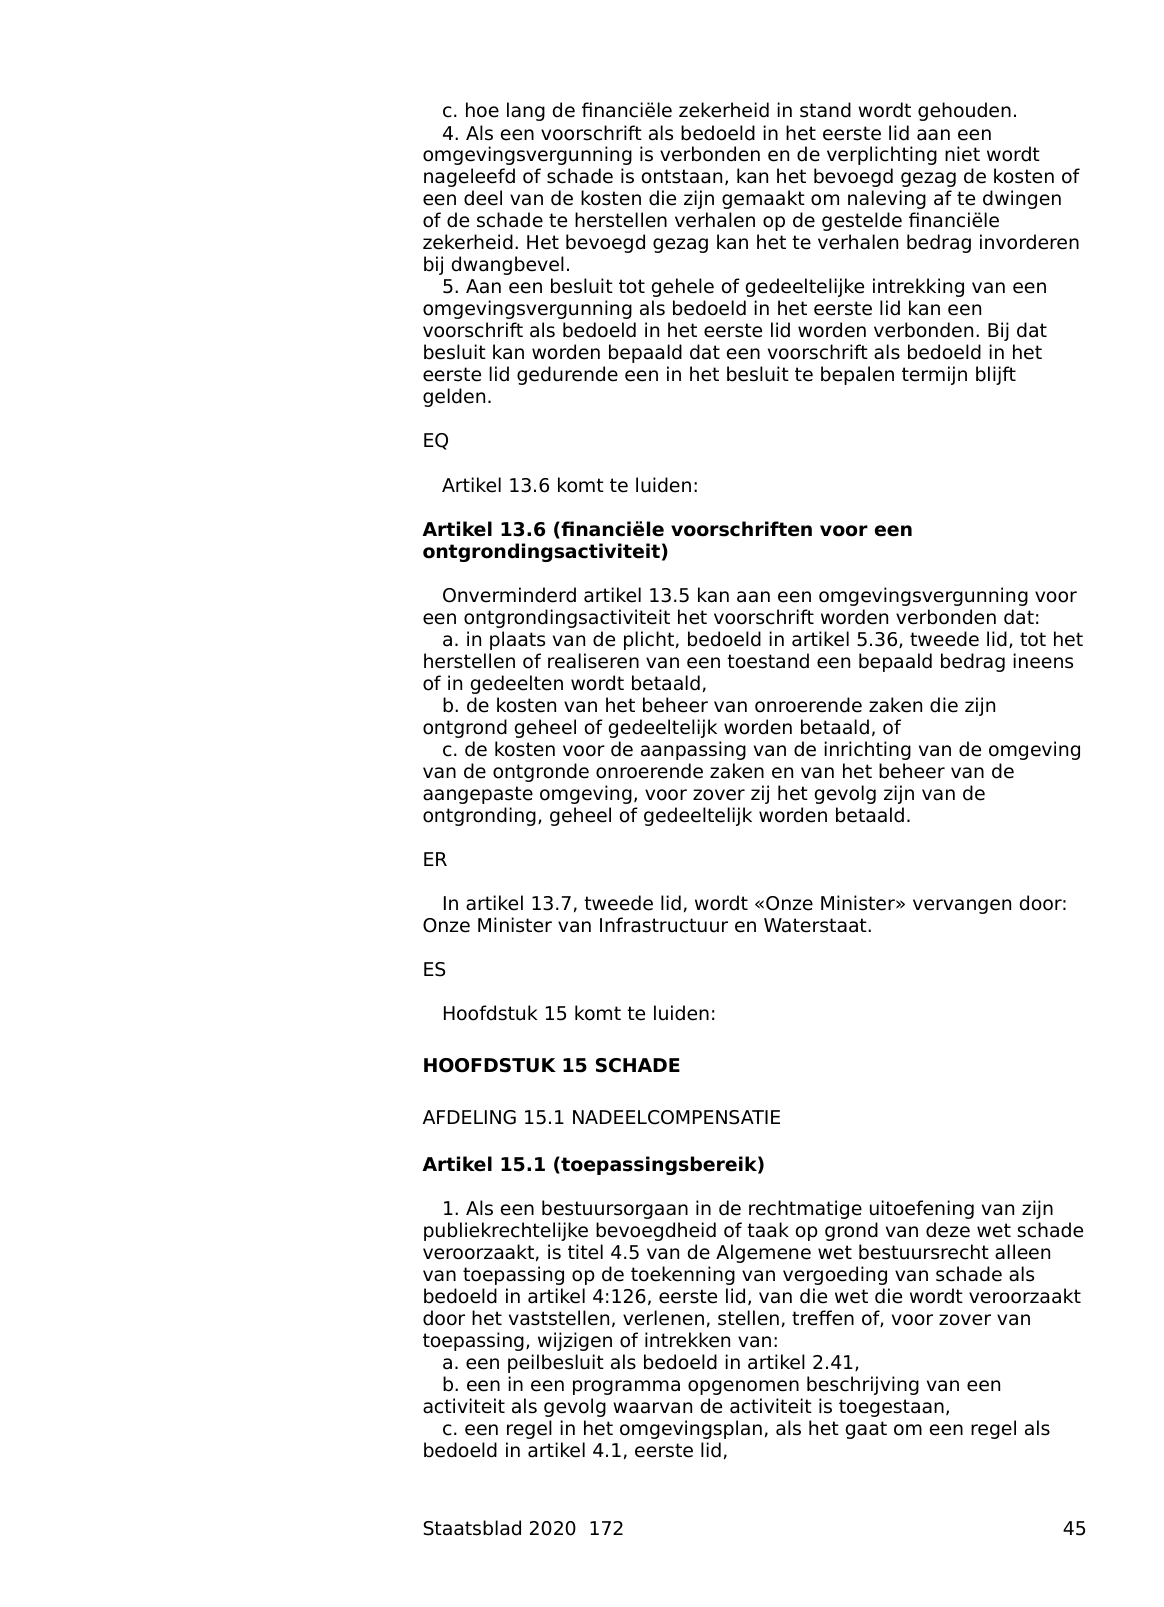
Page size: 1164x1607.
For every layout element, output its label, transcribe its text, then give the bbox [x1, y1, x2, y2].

text Hoofdstuk 15 komt te luiden: [422, 1003, 1087, 1025]
text c. hoe lang de financiële zekerheid in stand wordt gehouden. [422, 100, 1087, 122]
text ER [422, 849, 1087, 871]
text 5. Aan een besluit tot gehele of gedeeltelijke intrekking van een omgevingsvergunning als bedoeld in het eerste lid kan een voorschrift als bedoeld in het eerste lid worden verbonden. Bij dat besluit kan worden bepaald dat een voorschrift als bedoeld in het eerste lid gedurende een in het besluit te bepalen termijn blijft gelden. [422, 276, 1087, 408]
text 1. Als een bestuursorgaan in de rechtmatige uitoefening van zijn publiekrechtelijke bevoegdheid of taak op grond van deze wet schade veroorzaakt, is titel 4.5 van de Algemene wet bestuursrecht alleen van toepassing op de toekenning van vergoeding van schade als bedoeld in artikel 4:126, eerste lid, van die wet die wordt veroorzaakt door het vaststellen, verlenen, stellen, treffen of, voor zover van toepassing, wijzigen of intrekken van: [422, 1198, 1087, 1352]
text EQ [422, 430, 1087, 452]
subtitle Artikel 15.1 (toepassingsbereik) [422, 1154, 1087, 1176]
subtitle HOOFDSTUK 15 SCHADE [422, 1055, 1087, 1077]
text c. een regel in het omgevingsplan, als het gaat om een regel als bedoeld in artikel 4.1, eerste lid, [422, 1418, 1087, 1462]
text Artikel 13.6 komt te luiden: [422, 474, 1087, 496]
subtitle AFDELING 15.1 NADEELCOMPENSATIE [422, 1107, 1087, 1129]
text b. de kosten van het beheer van onroerende zaken die zijn ontgrond geheel of gedeeltelijk worden betaald, of [422, 695, 1087, 739]
text b. een in een programma opgenomen beschrijving van een activiteit als gevolg waarvan de activiteit is toegestaan, [422, 1374, 1087, 1418]
text 4. Als een voorschrift als bedoeld in het eerste lid aan een omgevingsvergunning is verbonden en de verplichting niet wordt nageleefd of schade is ontstaan, kan het bevoegd gezag de kosten of een deel van de kosten die zijn gemaakt om naleving af te dwingen of de schade te herstellen verhalen op de gestelde financiële zekerheid. Het bevoegd gezag kan het te verhalen bedrag invorderen bij dwangbevel. [422, 122, 1087, 276]
text a. een peilbesluit als bedoeld in artikel 2.41, [422, 1352, 1087, 1374]
subtitle Artikel 13.6 (financiële voorschriften voor een ontgrondingsactiviteit) [422, 519, 1087, 563]
text In artikel 13.7, tweede lid, wordt «Onze Minister» vervangen door: Onze Minister van Infrastructuur en Waterstaat. [422, 893, 1087, 937]
text c. de kosten voor de aanpassing van de inrichting van de omgeving van de ontgronde onroerende zaken en van het beheer van de aangepaste omgeving, voor zover zij het gevolg zijn van de ontgronding, geheel of gedeeltelijk worden betaald. [422, 739, 1087, 827]
text ES [422, 959, 1087, 981]
text a. in plaats van de plicht, bedoeld in artikel 5.36, tweede lid, tot het herstellen of realiseren van een toestand een bepaald bedrag ineens of in gedeelten wordt betaald, [422, 629, 1087, 695]
text Onverminderd artikel 13.5 kan aan een omgevingsvergunning voor een ontgrondingsactiviteit het voorschrift worden verbonden dat: [422, 585, 1087, 629]
